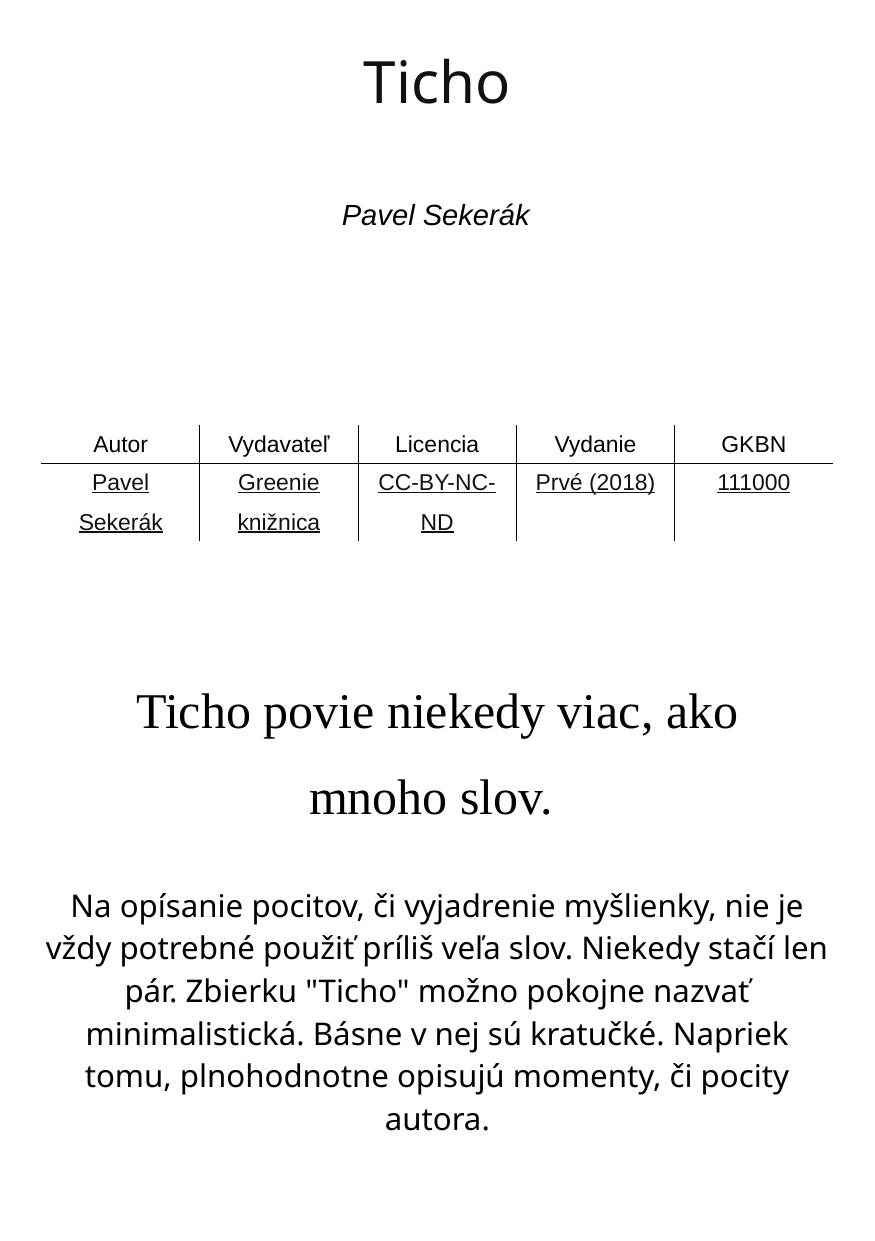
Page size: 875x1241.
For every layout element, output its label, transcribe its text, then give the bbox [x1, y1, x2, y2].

table_cell Prvé (2018) [517, 464, 674, 541]
table_header Vydavateľ [200, 425, 358, 463]
table_header Licencia [359, 425, 516, 463]
table_cell 111000 [675, 464, 833, 541]
table_cell CC-BY-NC-ND [359, 464, 516, 541]
table_header GKBN [675, 425, 833, 463]
table_cell Greenie knižnica [200, 464, 358, 541]
table_cell Pavel Sekerák [41, 464, 199, 541]
table_header Autor [41, 425, 199, 463]
table_header Vydanie [517, 425, 674, 463]
text Na opísanie pocitov, či vyjadrenie myšlienky, nie je vždy potrebné použiť príliš veľa slov. Niekedy stačí len pár. Zbierku "Ticho" možno pokojne nazvať minimalistická. Básne v nej sú kratučké. Napriek tomu, plnohodnotne opisujú momenty, či pocity autora. [41, 884, 833, 1139]
text Ticho povie niekedy viac, ako mnoho slov. [100, 682, 774, 826]
subtitle Ticho [41, 41, 833, 121]
subtitle Pavel Sekerák [41, 198, 833, 231]
